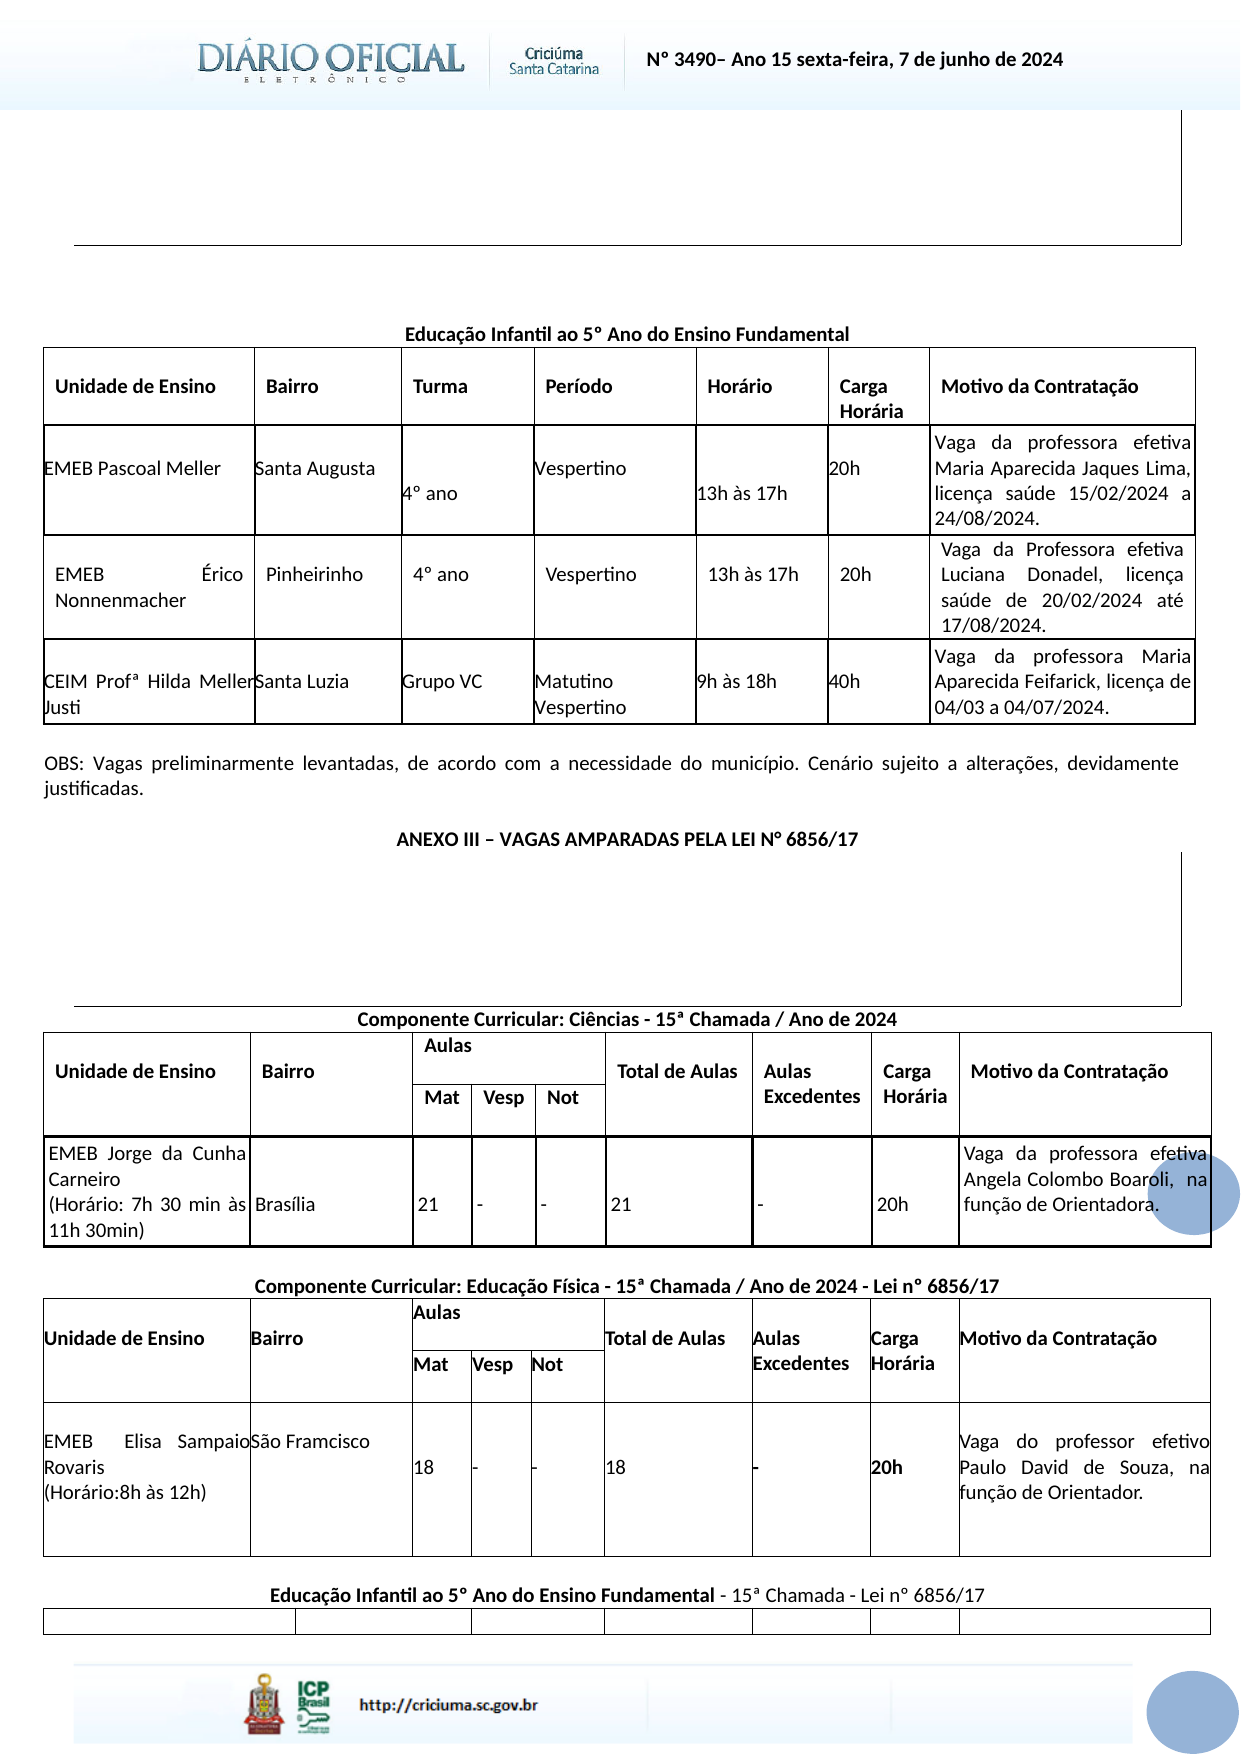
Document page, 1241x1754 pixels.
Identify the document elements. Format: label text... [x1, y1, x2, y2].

table_cell - [537, 1138, 605, 1245]
table_header Bairro [255, 348, 401, 424]
table_cell Santa Luzia [256, 640, 401, 722]
table_cell Vaga da professora efetiva Maria Aparecida Jaques Lima, licença saúde 15/02/2024 a 24/08/2024. [931, 426, 1194, 534]
table_header Motivo da Contratação [960, 1033, 1211, 1135]
table_cell 13h às 17h [697, 426, 827, 534]
table_cell EMEB Jorge da Cunha Carneiro (Horário: 7h 30 min às 11h 30min) [45, 1138, 249, 1245]
table_header [44, 1609, 295, 1634]
table_cell - [753, 1403, 870, 1556]
table_cell 20h [829, 536, 929, 638]
table_header [960, 1609, 1210, 1634]
table_cell [1211, 1402, 1240, 1556]
table_cell 20h [829, 426, 929, 534]
table_cell Vaga da professora efetiva Angela Colombo Boaroli, na função de Orientadora. [960, 1138, 1210, 1245]
table_cell 21 [607, 1138, 751, 1245]
table_cell São Framcisco [251, 1403, 412, 1556]
table_header [871, 1609, 959, 1634]
table_header [605, 1609, 752, 1634]
table_header [1211, 1298, 1240, 1350]
table_cell - [754, 1138, 871, 1245]
table_header Aulas Excedentes [753, 1299, 870, 1402]
table_cell - [473, 1138, 535, 1245]
table_cell 13h às 17h [697, 536, 828, 638]
table_header Aulas [413, 1033, 605, 1083]
table_cell - [472, 1403, 531, 1556]
table_cell - [532, 1403, 604, 1556]
table_cell Vaga da professora Maria Aparecida Feifarick, licença de 04/03 a 04/07/2024. [931, 640, 1194, 722]
table_cell Vespertino [535, 426, 695, 534]
table_cell Vaga da Professora efetiva Luciana Donadel, licença saúde de 20/02/2024 até 17/08/2024. [930, 536, 1195, 638]
text ANEXO III – VAGAS AMPARADAS PELA LEI N° 6856/17 [74, 826, 1181, 852]
table_cell CEIM Profª Hilda Meller Justi [45, 640, 254, 722]
text OBS: Vagas preliminarmente levantadas, de acordo com a necessidade do município. Cenário sujeito a alterações, devidamente justificadas. [44, 750, 1181, 801]
table_cell Vaga do professor efetivo Paulo David de Souza, na função de Orientador. [960, 1403, 1210, 1556]
table_cell Mat [413, 1351, 471, 1402]
table_cell Santa Augusta [256, 426, 401, 534]
table_cell 21 [414, 1138, 471, 1245]
table_cell EMEB Elisa Sampaio Rovaris (Horário:8h às 12h) [44, 1403, 250, 1556]
table_cell Pinheirinho [255, 536, 401, 638]
table_cell Grupo VC [403, 640, 533, 722]
table_cell Vesp [472, 1351, 531, 1402]
table_header Período [535, 348, 696, 424]
table_header Carga Horária [829, 348, 929, 424]
table_cell Matutino Vespertino [535, 640, 695, 722]
table_header Carga Horária [871, 1299, 959, 1402]
table_header Motivo da Contratação [930, 348, 1195, 424]
text Componente Curricular: Educação Física - 15ª Chamada / Ano de 2024 - Lei nº 6856/17 [74, 1273, 1181, 1298]
table_cell 20h [871, 1403, 959, 1556]
table_cell 18 [413, 1403, 471, 1556]
table_cell 9h às 18h [697, 640, 827, 722]
table_header Total de Aulas [605, 1299, 752, 1402]
table_header [472, 1609, 604, 1634]
table_header Horário [697, 348, 828, 424]
table_cell Vespertino [535, 536, 696, 638]
table_cell EMEB Pascoal Meller [45, 426, 254, 534]
table_cell [1211, 1350, 1240, 1402]
table_header [296, 1609, 471, 1634]
table_cell Vesp [472, 1085, 535, 1135]
table_cell Not [532, 1351, 604, 1402]
table_header Turma [402, 348, 534, 424]
table_header Unidade de Ensino [44, 1299, 250, 1402]
table_header Bairro [251, 1299, 412, 1402]
table_cell Mat [413, 1085, 471, 1135]
table_header Aulas [413, 1299, 604, 1350]
table_cell Not [536, 1085, 605, 1135]
text Educação Infantil ao 5º Ano do Ensino Fundamental - 15ª Chamada - Lei nº 6856/17 [74, 1582, 1181, 1607]
table_header Aulas Excedentes [753, 1033, 871, 1135]
table_header Bairro [251, 1033, 412, 1135]
table_header Carga Horária [872, 1033, 959, 1135]
text Componente Curricular: Ciências - 15ª Chamada / Ano de 2024 [74, 1006, 1181, 1032]
table_cell 40h [829, 640, 929, 722]
table_cell 4º ano [403, 426, 533, 534]
table_cell EMEB Érico Nonnenmacher [44, 536, 254, 638]
text Educação Infantil ao 5º Ano do Ensino Fundamental [74, 321, 1181, 347]
table_header Unidade de Ensino [44, 348, 254, 424]
table_header Total de Aulas [606, 1033, 752, 1135]
table_cell Brasília [251, 1138, 412, 1245]
table_header [753, 1609, 870, 1634]
table_cell 4º ano [402, 536, 534, 638]
table_header Motivo da Contratação [960, 1299, 1210, 1402]
table_cell 20h [873, 1138, 958, 1245]
table_cell 18 [605, 1403, 752, 1556]
table_header Unidade de Ensino [44, 1033, 250, 1135]
